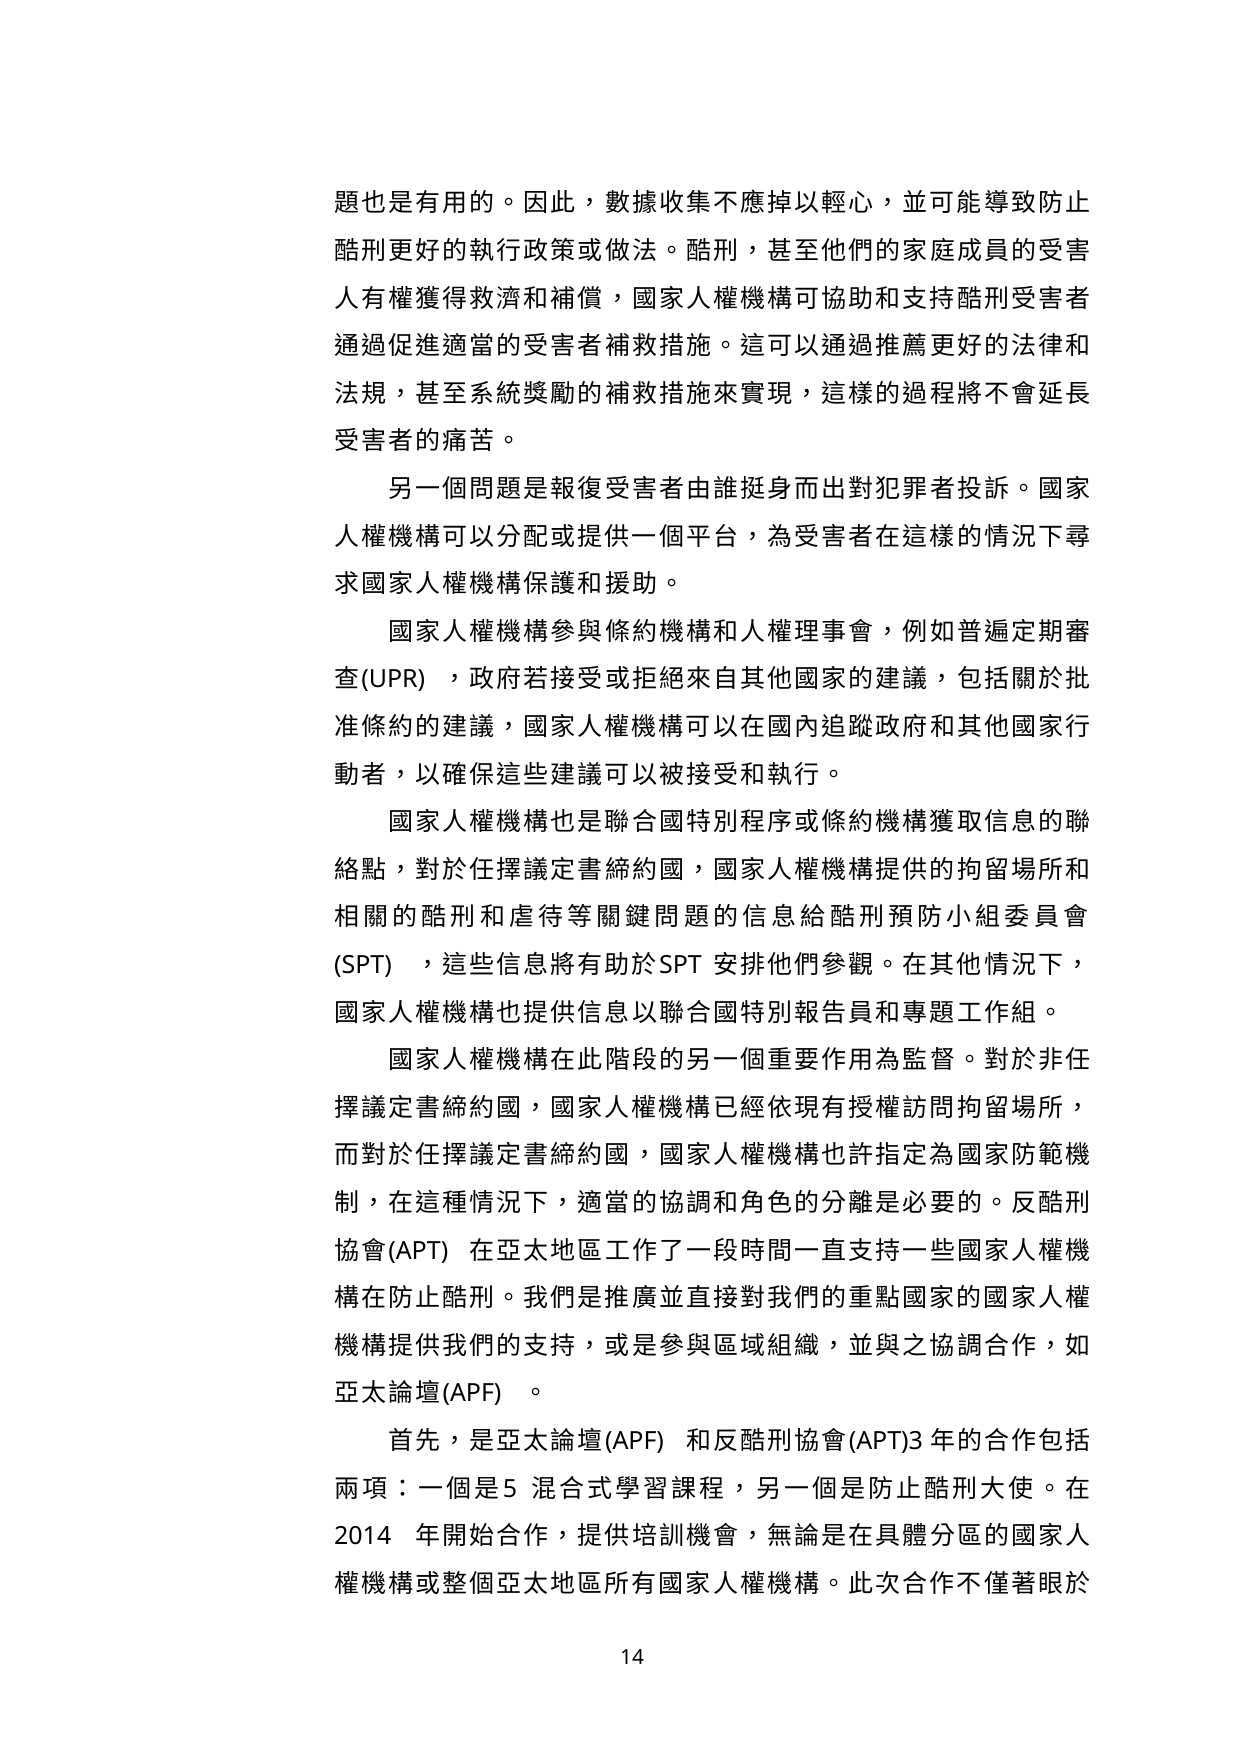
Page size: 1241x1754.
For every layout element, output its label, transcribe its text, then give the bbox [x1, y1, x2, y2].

text 題也是有用的。因此，數據收集不應掉以輕心，並可能導致防止酷刑更好的執行政策或做法。酷刑，甚至他們的家庭成員的受害人有權獲得救濟和補償，國家人權機構可協助和支持酷刑受害者通過促進適當的受害者補救措施。這可以通過推薦更好的法律和法規，甚至系統獎勵的補救措施來實現，這樣的過程將不會延長受害者的痛苦。 [171, 177, 1092, 463]
text 國家人權機構參與條約機構和人權理事會，例如普遍定期審查(UPR)，政府若接受或拒絕來自其他國家的建議，包括關於批准條約的建議，國家人權機構可以在國內追蹤政府和其他國家行動者，以確保這些建議可以被接受和執行。 [171, 606, 1092, 796]
text 國家人權機構在此階段的另一個重要作用為監督。對於非任擇議定書締約國，國家人權機構已經依現有授權訪問拘留場所，而對於任擇議定書締約國，國家人權機構也許指定為國家防範機制，在這種情況下，適當的協調和角色的分離是必要的。反酷刑協會(APT) 在亞太地區工作了一段時間一直支持一些國家人權機構在防止酷刑。我們是推廣並直接對我們的重點國家的國家人權機構提供我們的支持，或是參與區域組織，並與之協調合作，如亞太論壇(APF)。 [171, 1034, 1092, 1415]
text 國家人權機構也是聯合國特別程序或條約機構獲取信息的聯絡點，對於任擇議定書締約國，國家人權機構提供的拘留場所和相關的酷刑和虐待等關鍵問題的信息給酷刑預防小組委員會(SPT)，這些信息將有助於SPT安排他們參觀。在其他情況下，國家人權機構也提供信息以聯合國特別報告員和專題工作組。 [171, 796, 1092, 1034]
text 另一個問題是報復受害者由誰挺身而出對犯罪者投訴。國家人權機構可以分配或提供一個平台，為受害者在這樣的情況下尋求國家人權機構保護和援助。 [171, 463, 1092, 606]
text 首先，是亞太論壇(APF)和反酷刑協會(APT)3年的合作包括兩項：一個是5混合式學習課程，另一個是防止酷刑大使。在2014年開始合作，提供培訓機會，無論是在具體分區的國家人權機構或整個亞太地區所有國家人權機構。此次合作不僅著眼於建立國家機構之間的人員和委員有關預防酷刑的具體能力和知識，而且還增強了國家人權機構在這區域工作的承諾和積極性。 [171, 1415, 1092, 1605]
